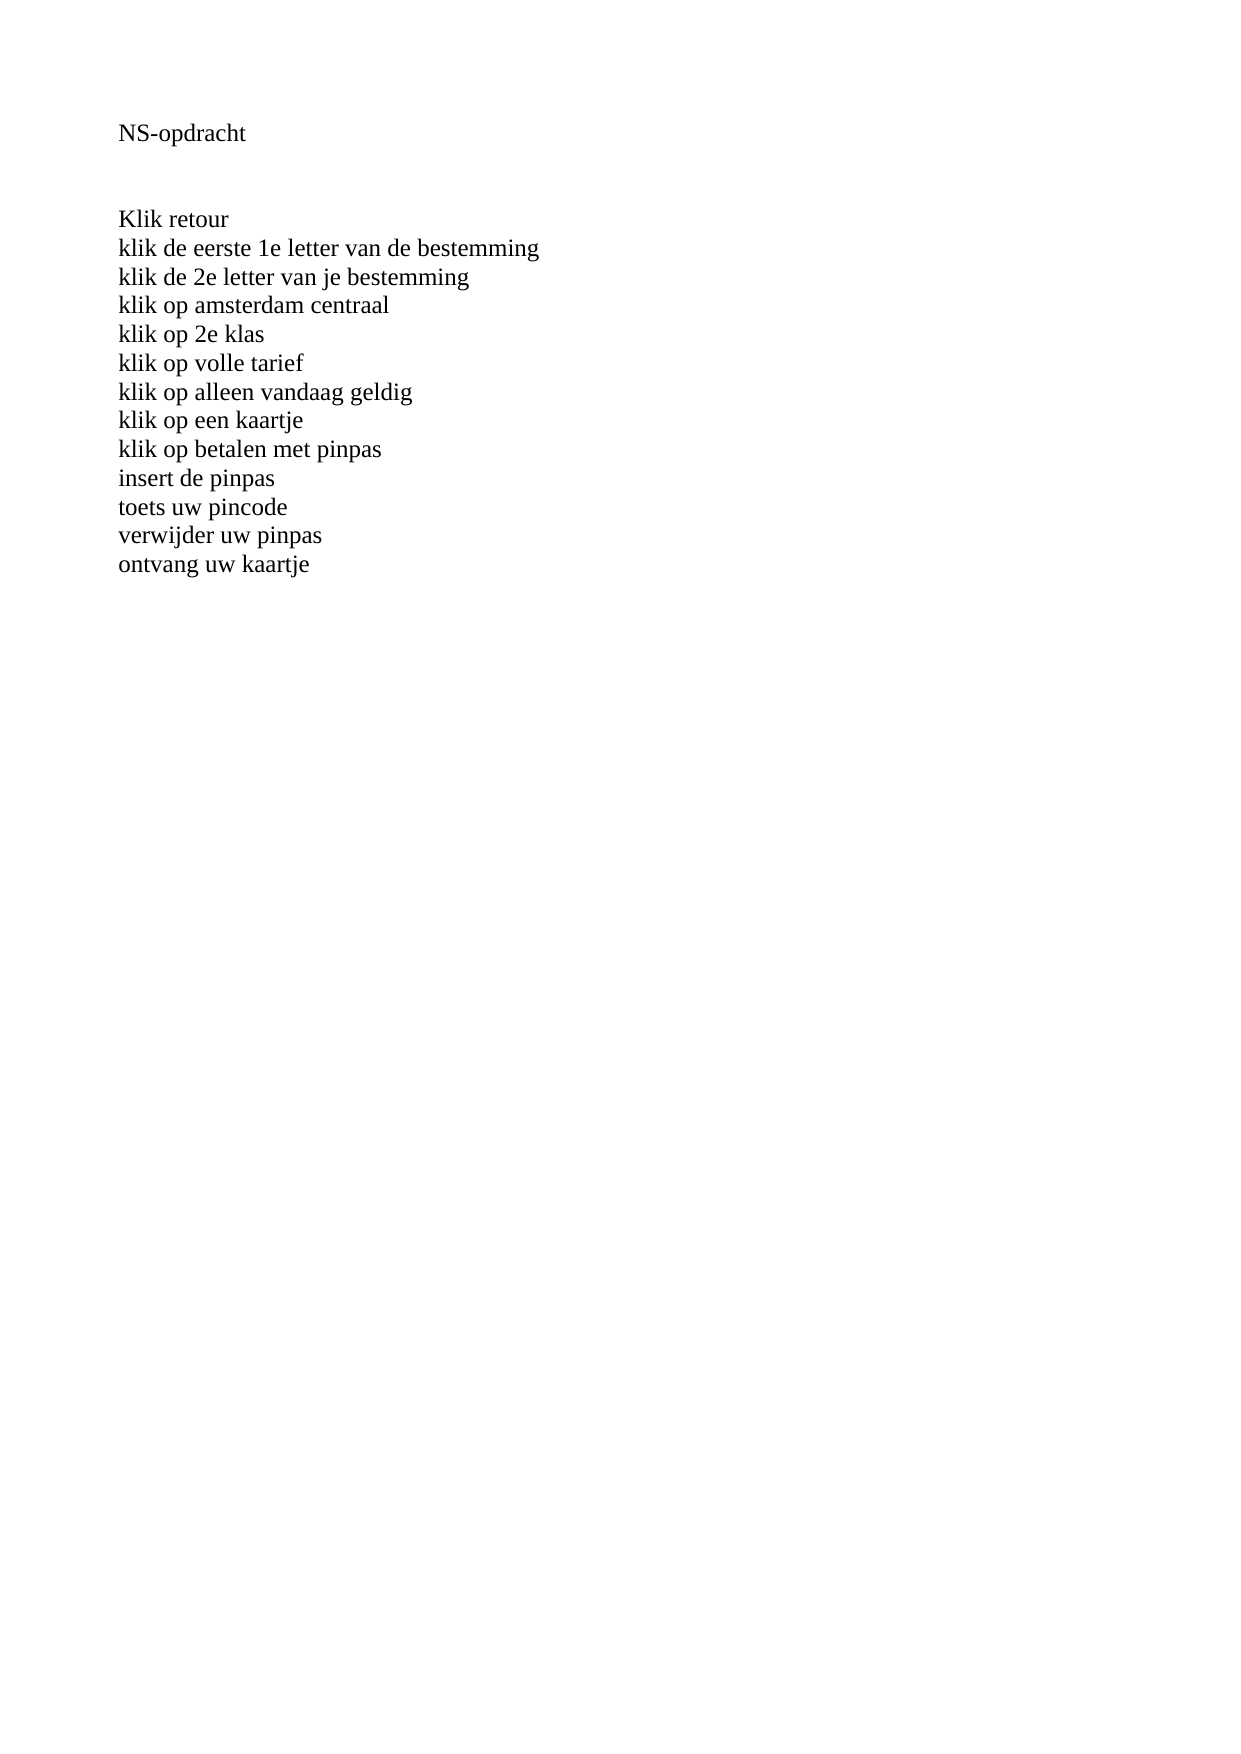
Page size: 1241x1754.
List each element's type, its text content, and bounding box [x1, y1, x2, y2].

text toets uw pincode [118, 492, 1122, 521]
text ontvang uw kaartje [118, 549, 1122, 578]
text klik de 2e letter van je bestemming [118, 262, 1122, 291]
text klik op een kaartje [118, 406, 1122, 434]
text klik op alleen vandaag geldig [118, 377, 1122, 406]
text verwijder uw pinpas [118, 521, 1122, 549]
text klik op betalen met pinpas [118, 434, 1122, 463]
text Klik retour [118, 204, 1122, 233]
text klik op volle tarief [118, 348, 1122, 377]
text klik de eerste 1e letter van de bestemming [118, 233, 1122, 262]
text klik op amsterdam centraal [118, 291, 1122, 319]
text klik op 2e klas [118, 319, 1122, 348]
text insert de pinpas [118, 463, 1122, 492]
text NS-opdracht [118, 118, 1122, 147]
